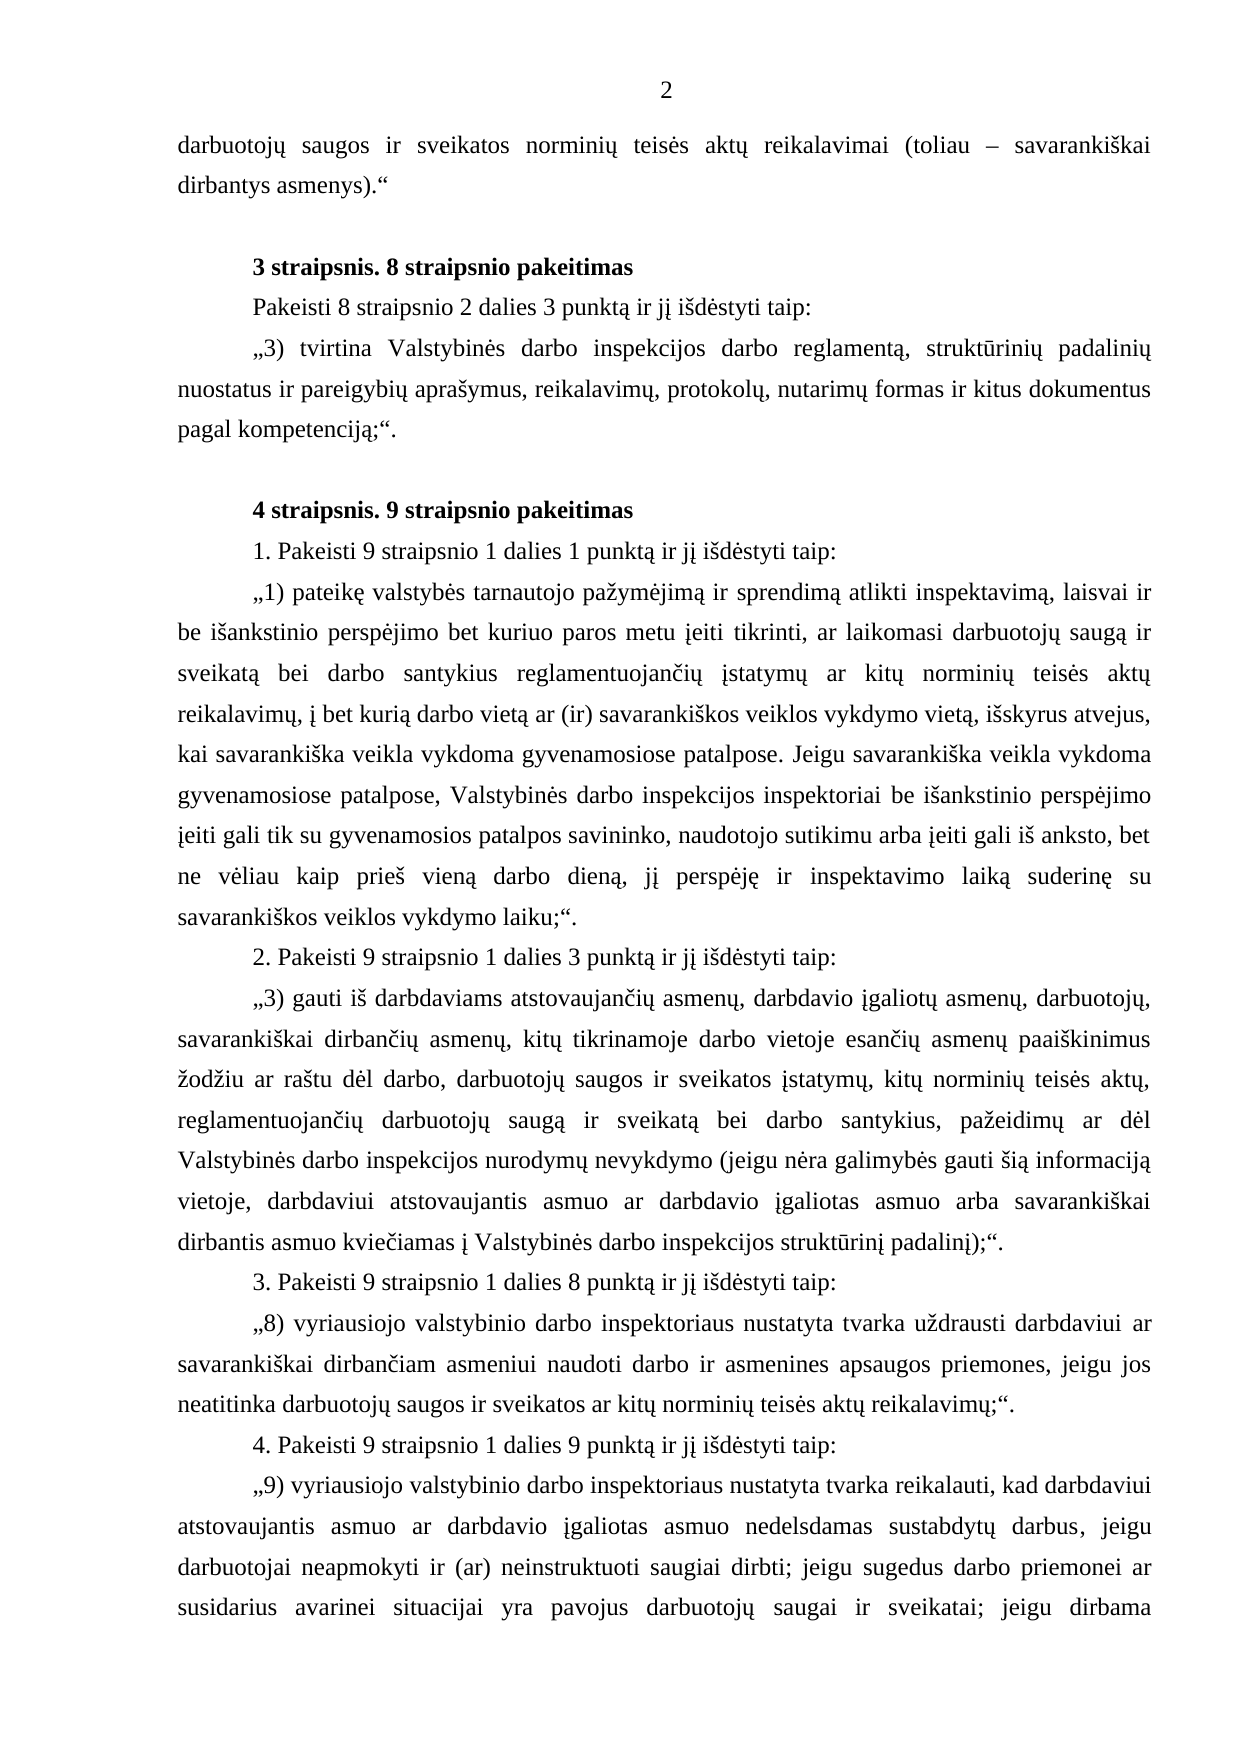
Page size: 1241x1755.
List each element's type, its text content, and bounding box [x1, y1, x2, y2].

text 3 straipsnis. 8 straipsnio pakeitimas [177, 240, 1152, 281]
text darbuotojų saugos ir sveikatos norminių teisės aktų reikalavimai (toliau – savarankiškai dirbantys asmenys).“ [177, 118, 1152, 199]
text 2. Pakeisti 9 straipsnio 1 dalies 3 punktą ir jį išdėstyti taip: [177, 931, 1152, 971]
text 3. Pakeisti 9 straipsnio 1 dalies 8 punktą ir jį išdėstyti taip: [177, 1256, 1152, 1296]
text „3) tvirtina Valstybinės darbo inspekcijos darbo reglamentą, struktūrinių padalinių nuostatus ir pareigybių aprašymus, reikalavimų, protokolų, nutarimų formas ir kitus dokumentus pagal kompetenciją;“. [177, 321, 1152, 443]
text „9) vyriausiojo valstybinio darbo inspektoriaus nustatyta tvarka reikalauti, kad darbdaviui atstovaujantis asmuo ar darbdavio įgaliotas asmuo nedelsdamas sustabdytų darbus, jeigu darbuotojai neapmokyti ir (ar) neinstruktuoti saugiai dirbti; jeigu sugedus darbo priemonei ar susidarius avarinei situacijai yra pavojus darbuotojų saugai ir sveikatai; jeigu dirbama [177, 1459, 1152, 1621]
text Pakeisti 8 straipsnio 2 dalies 3 punktą ir jį išdėstyti taip: [177, 281, 1152, 321]
text „1) pateikę valstybės tarnautojo pažymėjimą ir sprendimą atlikti inspektavimą, laisvai ir be išankstinio perspėjimo bet kuriuo paros metu įeiti tikrinti, ar laikomasi darbuotojų saugą ir sveikatą bei darbo santykius reglamentuojančių įstatymų ar kitų norminių teisės aktų reikalavimų, į bet kurią darbo vietą ar (ir) savarankiškos veiklos vykdymo vietą, išskyrus atvejus, kai savarankiška veikla vykdoma gyvenamosiose patalpose. Jeigu savarankiška veikla vykdoma gyvenamosiose patalpose, Valstybinės darbo inspekcijos inspektoriai be išankstinio perspėjimo įeiti gali tik su gyvenamosios patalpos savininko, naudotojo sutikimu arba įeiti gali iš anksto, bet ne vėliau kaip prieš vieną darbo dieną, jį perspėję ir inspektavimo laiką suderinę su savarankiškos veiklos vykdymo laiku;“. [177, 565, 1152, 931]
text 1. Pakeisti 9 straipsnio 1 dalies 1 punktą ir jį išdėstyti taip: [177, 524, 1152, 565]
text 4 straipsnis. 9 straipsnio pakeitimas [177, 484, 1152, 524]
text 4. Pakeisti 9 straipsnio 1 dalies 9 punktą ir jį išdėstyti taip: [177, 1418, 1152, 1459]
text „8) vyriausiojo valstybinio darbo inspektoriaus nustatyta tvarka uždrausti darbdaviui ar savarankiškai dirbančiam asmeniui naudoti darbo ir asmenines apsaugos priemones, jeigu jos neatitinka darbuotojų saugos ir sveikatos ar kitų norminių teisės aktų reikalavimų;“. [177, 1296, 1152, 1418]
text „3) gauti iš darbdaviams atstovaujančių asmenų, darbdavio įgaliotų asmenų, darbuotojų, savarankiškai dirbančių asmenų, kitų tikrinamoje darbo vietoje esančių asmenų paaiškinimus žodžiu ar raštu dėl darbo, darbuotojų saugos ir sveikatos įstatymų, kitų norminių teisės aktų, reglamentuojančių darbuotojų saugą ir sveikatą bei darbo santykius, pažeidimų ar dėl Valstybinės darbo inspekcijos nurodymų nevykdymo (jeigu nėra galimybės gauti šią informaciją vietoje, darbdaviui atstovaujantis asmuo ar darbdavio įgaliotas asmuo arba savarankiškai dirbantis asmuo kviečiamas į Valstybinės darbo inspekcijos struktūrinį padalinį);“. [177, 971, 1152, 1256]
